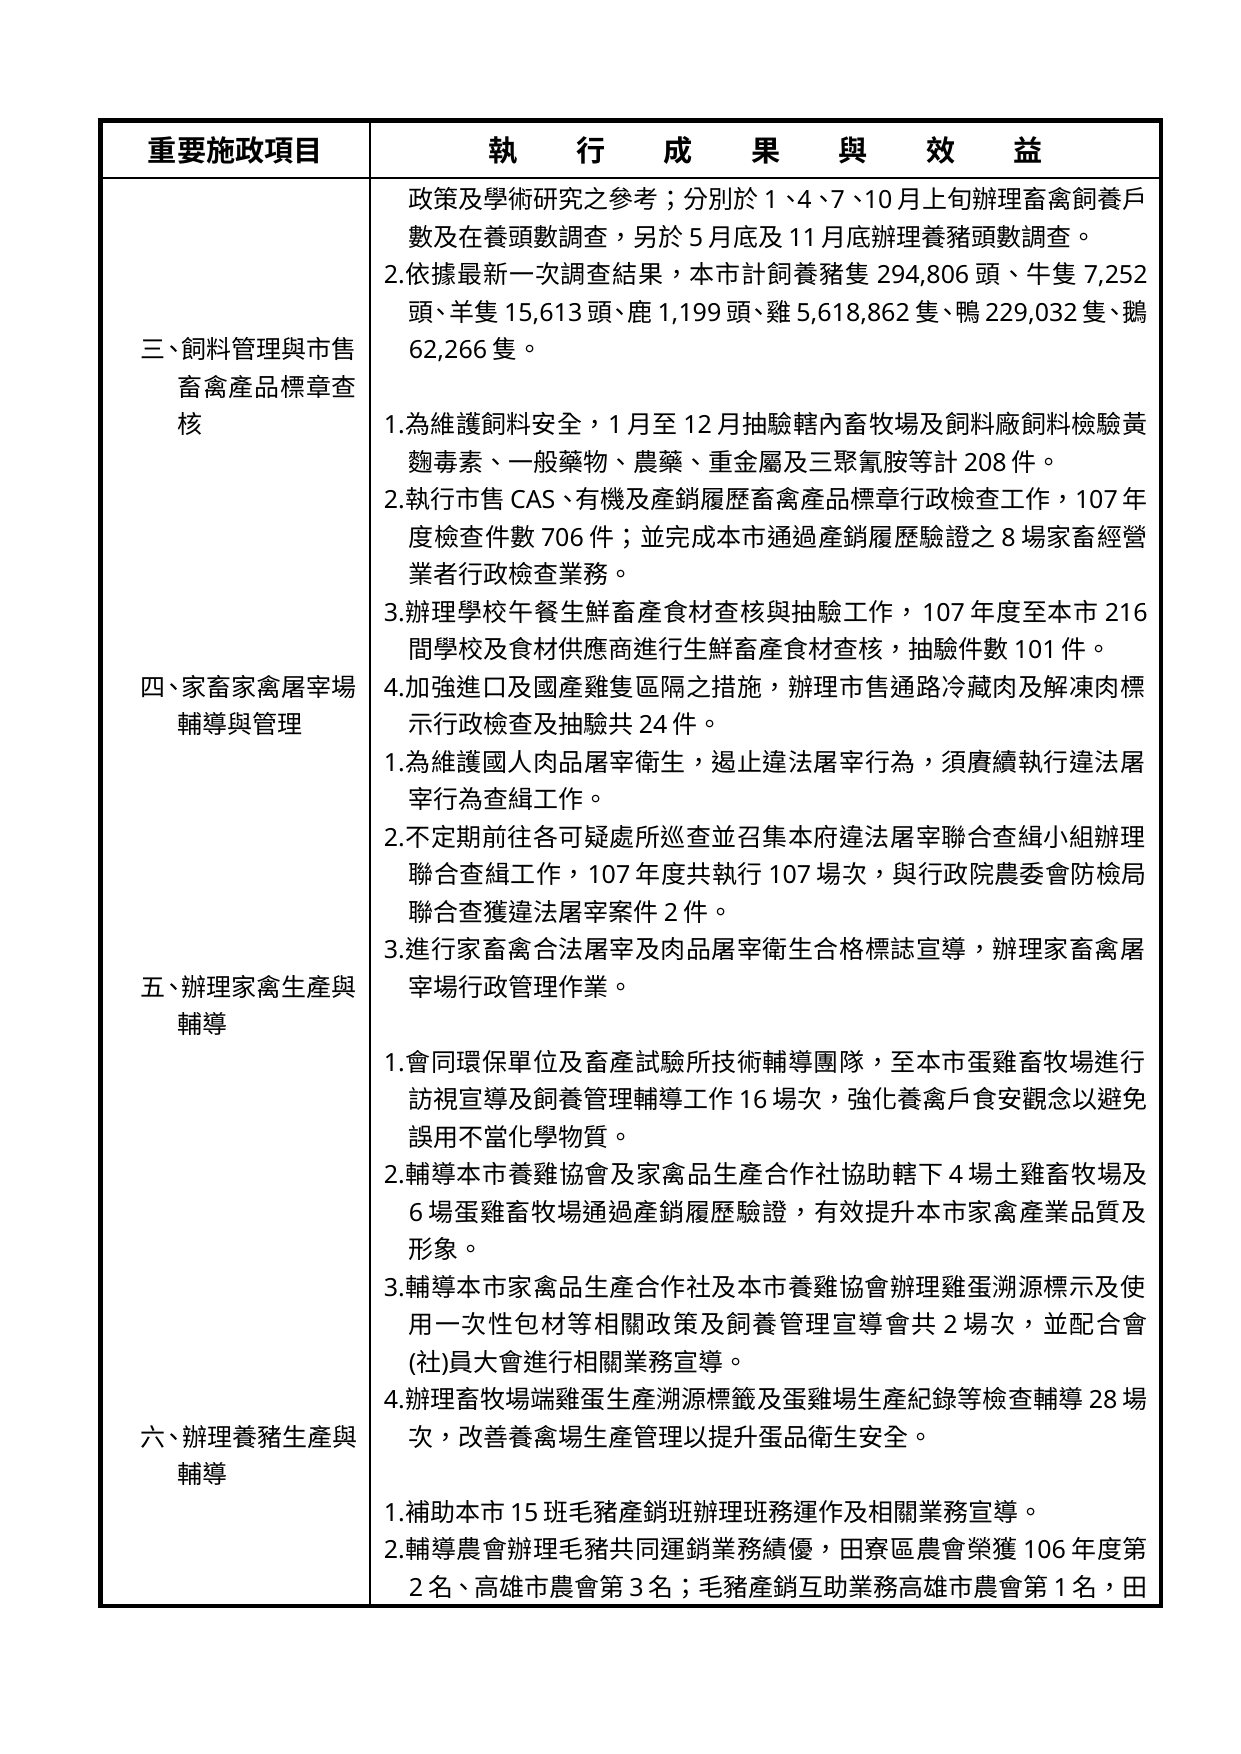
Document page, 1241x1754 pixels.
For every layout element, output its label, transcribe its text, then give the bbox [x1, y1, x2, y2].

table_header 重要施政項目 [103, 123, 369, 177]
table_cell 三、飼料管理與市售畜禽產品標章查核 四、家畜家禽屠宰場輔導與管理 五、辦理家禽生產與輔導 六、辦理養豬生產與輔導 [103, 179, 369, 1604]
table_cell 政策及學術研究之參考；分別於1、4、7、10月上旬辦理畜禽飼養戶數及在養頭數調查，另於5月底及11月底辦理養豬頭數調查。 2.依據最新一次調查結果，本市計飼養豬隻294,806頭、牛隻7,252頭、羊隻15,613頭、鹿1,199頭、雞5,618,862隻、鴨229,032隻、鵝62,266隻。 1.為維護飼料安全，1月至12月抽驗轄內畜牧場及飼料廠飼料檢驗黃麴毒素、一般藥物、農藥、重金屬及三聚氰胺等計208件。 2.執行市售CAS、有機及產銷履歷畜禽產品標章行政檢查工作，107年度檢查件數706件；並完成本市通過產銷履歷驗證之8場家畜經營業者行政檢查業務。 3.辦理學校午餐生鮮畜產食材查核與抽驗工作，107年度至本市216間學校及食材供應商進行生鮮畜產食材查核，抽驗件數101件。 4.加強進口及國產雞隻區隔之措施，辦理市售通路冷藏肉及解凍肉標示行政檢查及抽驗共24件。 1.為維護國人肉品屠宰衛生，遏止違法屠宰行為，須賡續執行違法屠宰行為查緝工作。 2.不定期前往各可疑處所巡查並召集本府違法屠宰聯合查緝小組辦理聯合查緝工作，107年度共執行107場次，與行政院農委會防檢局聯合查獲違法屠宰案件2件。 3.進行家畜禽合法屠宰及肉品屠宰衛生合格標誌宣導，辦理家畜禽屠宰場行政管理作業。 1.會同環保單位及畜產試驗所技術輔導團隊，至本市蛋雞畜牧場進行訪視宣導及飼養管理輔導工作16場次，強化養禽戶食安觀念以避免誤用不當化學物質。 2.輔導本市養雞協會及家禽品生產合作社協助轄下4場土雞畜牧場及6場蛋雞畜牧場通過產銷履歷驗證，有效提升本市家禽產業品質及形象。 3.輔導本市家禽品生產合作社及本市養雞協會辦理雞蛋溯源標示及使用一次性包材等相關政策及飼養管理宣導會共2場次，並配合會(社)員大會進行相關業務宣導。 4.辦理畜牧場端雞蛋生產溯源標籤及蛋雞場生產紀錄等檢查輔導28場次，改善養禽場生產管理以提升蛋品衛生安全。 1.補助本市15班毛豬產銷班辦理班務運作及相關業務宣導。 2.輔導農會辦理毛豬共同運銷業務績優，田寮區農會榮獲106年度第2名、高雄市農會第3名；毛豬產銷互助業務高雄市農會第1名，田 [371, 179, 1159, 1604]
table_header 執 行 成 果 與 效 益 [371, 123, 1159, 177]
